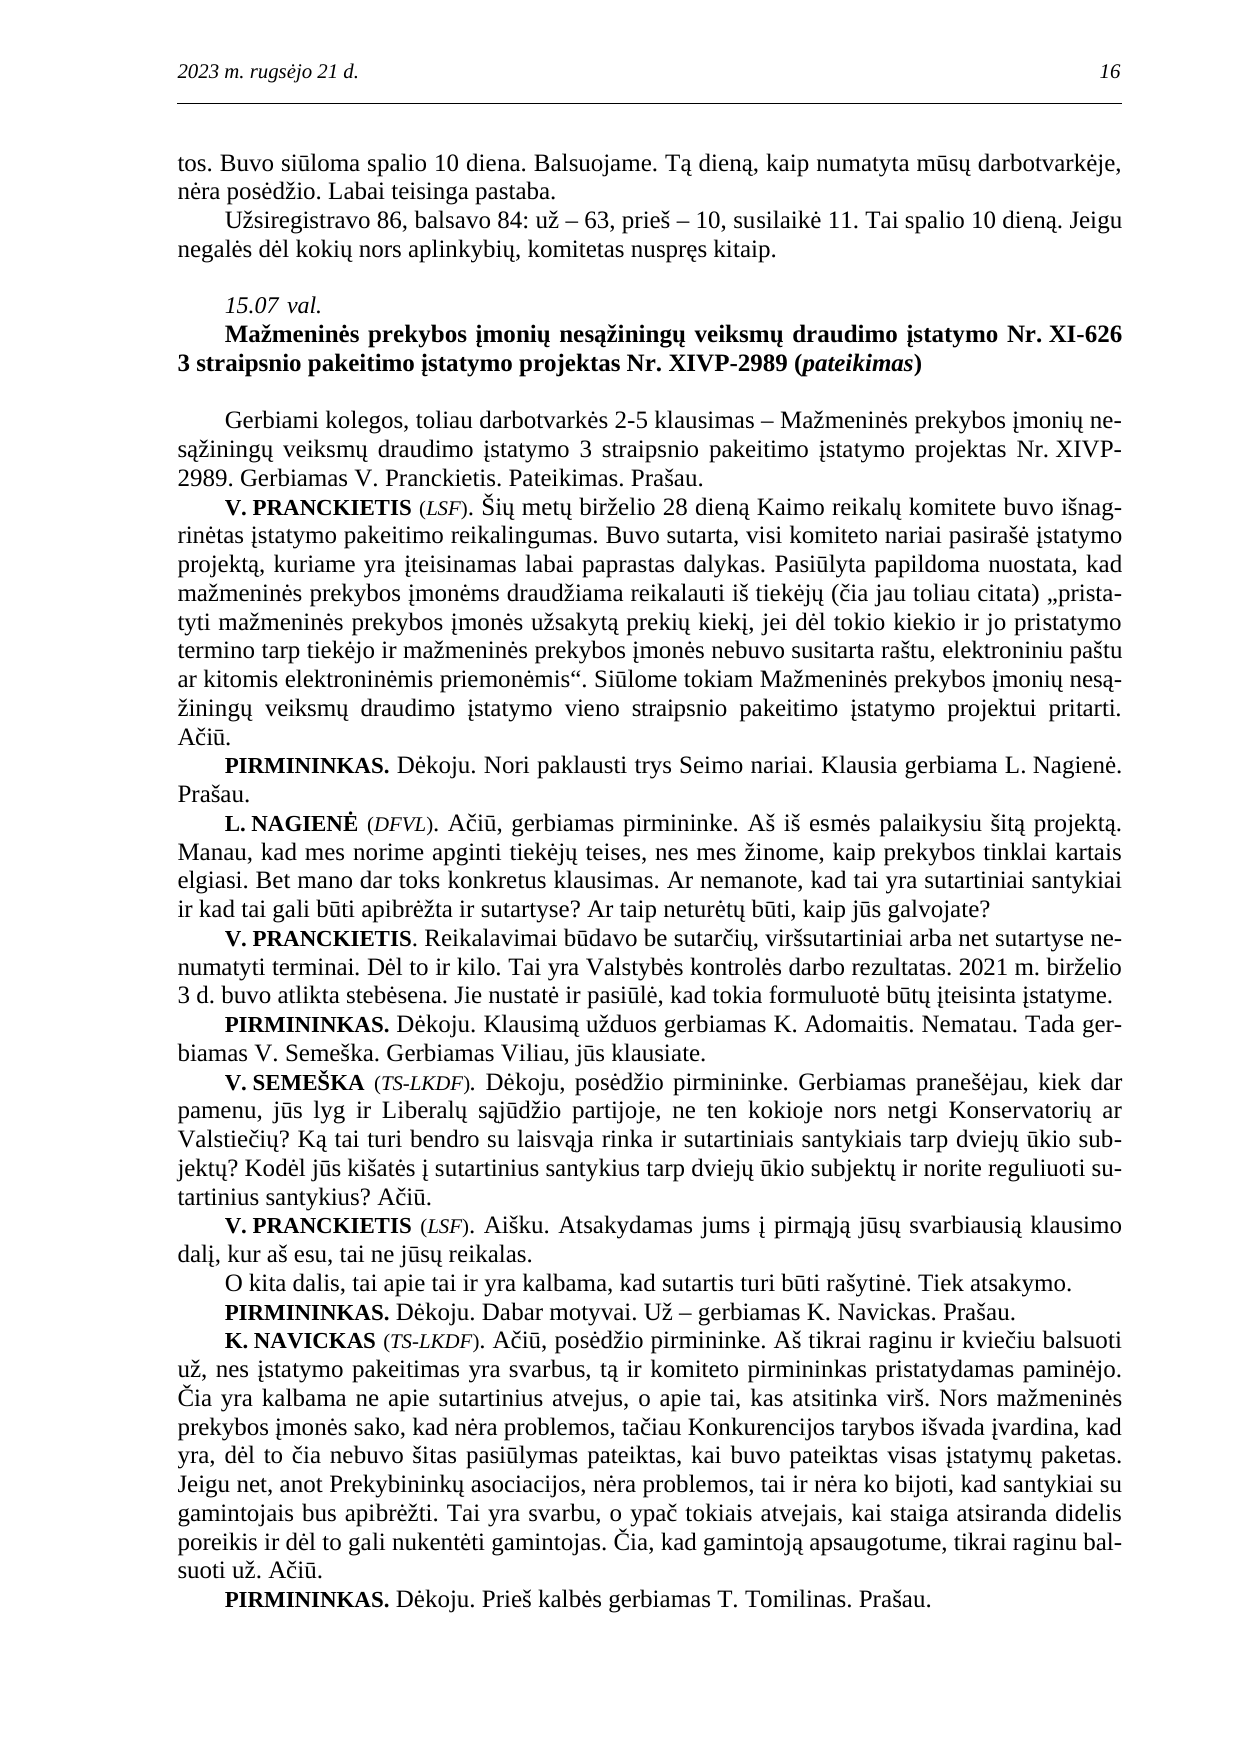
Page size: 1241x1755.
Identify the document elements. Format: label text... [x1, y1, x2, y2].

text PIRMININKAS. Dė­ko­ju. Klau­si­mą už­duos ger­bia­mas K. Ado­mai­tis. Ne­ma­tau. Ta­da ger­bia­mas V. Se­meš­ka. Ger­bia­mas Vi­liau, jūs klau­sia­te. [177, 1009, 1122, 1067]
text V. PRANCKIETIS (LSF). Aiš­ku. At­sa­ky­da­mas jums į pir­mą­ją jū­sų svar­biau­sią klau­si­mo da­lį, kur aš esu, tai ne jū­sų rei­ka­las. [177, 1210, 1122, 1268]
text tos. Bu­vo siū­lo­ma spa­lio 10 die­na. Bal­suo­ja­me. Tą die­ną, kaip nu­ma­ty­ta mū­sų dar­bo­tvarkėje, nė­ra po­sė­džio. La­bai tei­sin­ga pa­sta­ba. [177, 148, 1122, 205]
text Už­si­re­gist­ra­vo 86, bal­sa­vo 84: už – 63, prieš – 10, su­si­lai­kė 11. Tai spa­lio 10 die­ną. Jei­gu ne­ga­lės dėl ko­kių nors ap­lin­ky­bių, ko­mi­te­tas nu­spręs ki­taip. [177, 205, 1122, 263]
text Maž­me­ni­nės pre­ky­bos įmo­nių ne­są­ži­nin­gų veiks­mų drau­di­mo įsta­ty­mo Nr. XI-626 3 straips­nio pa­kei­ti­mo įsta­ty­mo pro­jek­tas Nr. XIVP-2989 (pa­tei­ki­mas) [177, 319, 1122, 377]
text V. PRANCKIETIS (LSF). Šių me­tų bir­že­lio 28 die­ną Kai­mo rei­ka­lų ko­mi­te­te bu­vo iš­nag­ri­nė­tas įsta­ty­mo pa­kei­ti­mo rei­ka­lin­gu­mas. Bu­vo su­tar­ta, vi­si ko­mi­te­to na­riai pa­si­ra­šė įsta­ty­mo pro­jek­tą, ku­ria­me yra įtei­si­na­mas la­bai pa­pras­tas da­ly­kas. Pa­siū­ly­ta pa­pil­do­ma nuo­sta­ta, kad maž­me­ni­nės pre­ky­bos įmo­nėms drau­džia­ma rei­ka­lau­ti iš tie­kė­jų (čia jau to­liau ci­ta­ta) „pri­sta­ty­ti maž­me­ni­nės pre­ky­bos įmo­nės už­sa­ky­tą pre­kių kie­kį, jei dėl to­kio kie­kio ir jo pri­sta­ty­mo ter­mi­no tarp tie­kė­jo ir maž­me­ni­nės pre­ky­bos įmo­nės ne­bu­vo su­si­tar­ta raš­tu, elek­tro­ni­niu paš­tu ar ki­to­mis elek­tro­ni­nė­mis prie­mo­nė­mis“. Siū­lo­me to­kiam Maž­me­ni­nės pre­ky­bos įmo­nių ne­są­ži­nin­gų veiks­mų drau­di­mo įsta­ty­mo vie­no straips­nio pa­kei­ti­mo įsta­ty­mo pro­jek­tui pri­tar­ti. Ačiū. [177, 492, 1122, 750]
text V. PRANCKIETIS. Rei­ka­la­vi­mai bū­da­vo be su­tar­čių, virš­su­tar­ti­niai ar­ba net su­tar­ty­se ne­nu­ma­ty­ti ter­mi­nai. Dėl to ir ki­lo. Tai yra Vals­ty­bės kon­tro­lės dar­bo re­zul­ta­tas. 2021 m. bir­že­lio 3 d. bu­vo at­lik­ta ste­bė­se­na. Jie nu­sta­tė ir pa­siū­lė, kad to­kia for­mu­luo­tė bū­tų įtei­sin­ta įsta­ty­me. [177, 923, 1122, 1009]
text PIRMININKAS. Dė­ko­ju. Da­bar mo­ty­vai. Už – ger­bia­mas K. Na­vic­kas. Pra­šau. [177, 1297, 1122, 1325]
text Ger­bia­mi ko­le­gos, to­liau dar­bo­tvarkės 2-5 klau­si­mas – Maž­me­ni­nės pre­ky­bos įmo­nių ne­są­ži­nin­gų veiks­mų drau­di­mo įsta­ty­mo 3 straips­nio pa­kei­ti­mo įsta­ty­mo pro­jek­tas Nr. XIVP-2989. Ger­bia­mas V. Pranc­kie­tis. Pa­tei­ki­mas. Pra­šau. [177, 405, 1122, 492]
text PIRMININKAS. Dė­ko­ju. Prieš kal­bės ger­bia­mas T. To­mi­li­nas. Pra­šau. [177, 1584, 1122, 1613]
text V. SEMEŠKA (TS-LKDF). Dė­ko­ju, po­sė­džio pir­mi­nin­ke. Ger­bia­mas pra­ne­šė­jau, kiek dar pa­me­nu, jūs lyg ir Li­be­ra­lų są­jū­džio par­ti­jo­je, ne ten ko­kio­je nors net­gi Kon­ser­va­to­rių ar Vals­tie­čių? Ką tai tu­ri ben­dro su lais­vą­ja rin­ka ir su­tar­ti­niais san­ty­kiais tarp dvie­jų ūkio sub­jek­tų? Ko­dėl jūs ki­ša­tės į su­tar­ti­nius san­ty­kius tarp dvie­jų ūkio sub­jek­tų ir no­ri­te re­gu­liuo­ti su­tar­ti­nius san­ty­kius? Ačiū. [177, 1067, 1122, 1210]
text O ki­ta da­lis, tai apie tai ir yra kal­ba­ma, kad su­tar­tis tu­ri bū­ti ra­šy­ti­nė. Tiek at­sa­ky­mo. [177, 1268, 1122, 1297]
text L. NAGIENĖ (DFVL). Ačiū, ger­bia­mas pir­mi­nin­ke. Aš iš es­mės pa­lai­ky­siu ši­tą pro­jek­tą. Ma­nau, kad mes no­ri­me ap­gin­ti tie­kė­jų tei­ses, nes mes ži­no­me, kaip pre­ky­bos tin­klai kar­tais el­gia­si. Bet ma­no dar toks kon­kre­tus klau­si­mas. Ar ne­ma­no­te, kad tai yra su­tar­ti­niai san­ty­kiai ir kad tai ga­li bū­ti api­brėž­ta ir su­tar­ty­se? Ar taip ne­tu­rė­tų bū­ti, kaip jūs gal­vo­ja­te? [177, 808, 1122, 923]
text PIRMININKAS. Dė­ko­ju. No­ri pa­klaus­ti trys Sei­mo na­riai. Klau­sia ger­bia­ma L. Na­gie­nė. Pra­šau. [177, 750, 1122, 808]
text 15.07 val. [224, 291, 1122, 319]
text K. NAVICKAS (TS-LKDF). Ačiū, po­sė­džio pir­mi­nin­ke. Aš tik­rai ra­gi­nu ir kvie­čiu bal­suo­ti už, nes įsta­ty­mo pa­kei­ti­mas yra svar­bus, tą ir ko­mi­te­to pir­mi­nin­kas pri­sta­ty­da­mas pa­mi­nė­jo. Čia yra kal­ba­ma ne apie su­tar­ti­nius at­ve­jus, o apie tai, kas at­si­tin­ka virš. Nors maž­me­ni­nės pre­ky­bos įmo­nės sa­ko, kad nė­ra pro­ble­mos, ta­čiau Kon­ku­ren­ci­jos ta­ry­bos iš­va­da įvar­di­na, kad yra, dėl to čia ne­bu­vo ši­tas pa­siū­ly­mas pa­teik­tas, kai bu­vo pa­teik­tas vi­sas įsta­ty­mų pa­ke­tas. Jei­gu net, anot Pre­ky­bi­nin­kų aso­cia­ci­jos, nė­ra pro­ble­mos, tai ir nė­ra ko bi­jo­ti, kad san­ty­kiai su ga­min­to­jais bus api­brėž­ti. Tai yra svar­bu, o ypač to­kiais at­ve­jais, kai stai­ga at­si­ran­da di­de­lis po­rei­kis ir dėl to ga­li nu­ken­tė­ti ga­min­to­jas. Čia, kad ga­min­to­ją ap­sau­go­tu­me, tik­rai ra­gi­nu bal­suo­ti už. Ačiū. [177, 1325, 1122, 1584]
